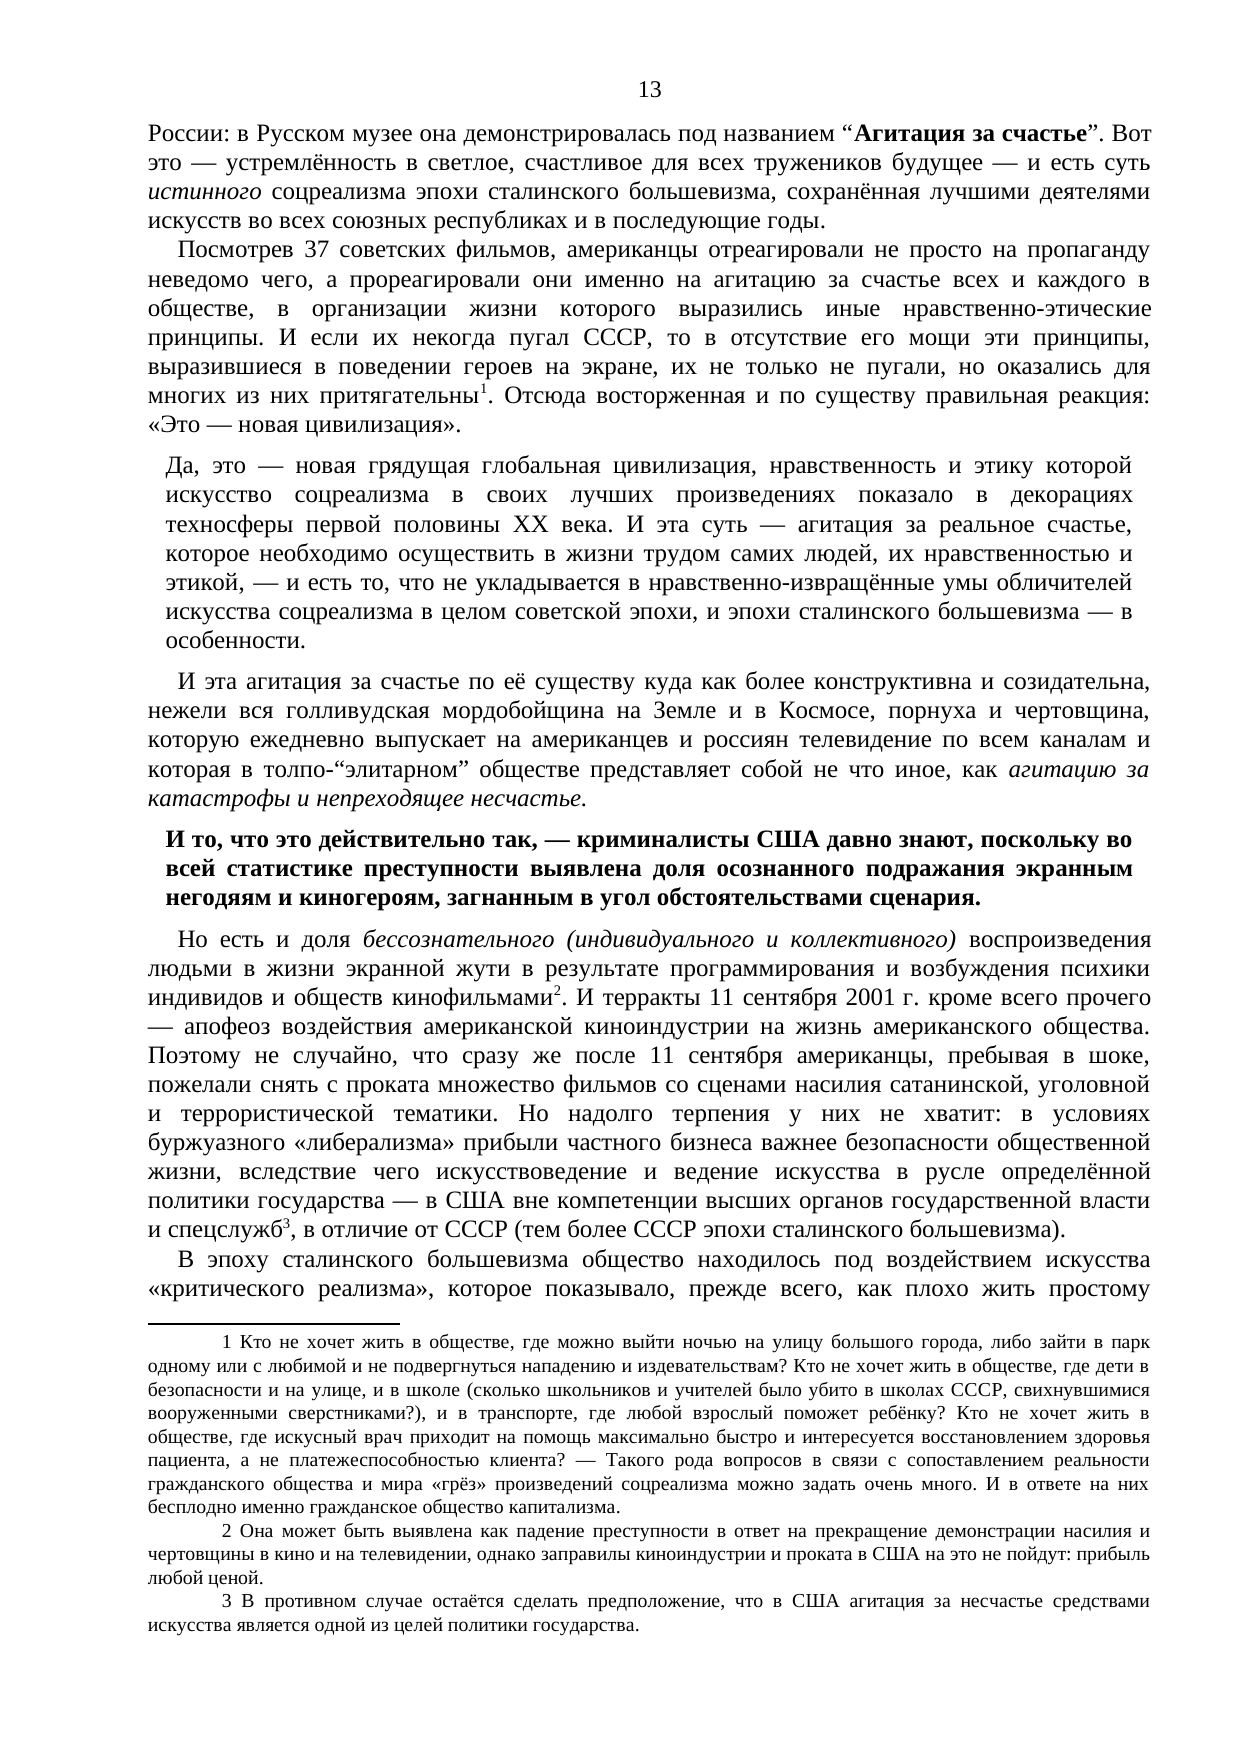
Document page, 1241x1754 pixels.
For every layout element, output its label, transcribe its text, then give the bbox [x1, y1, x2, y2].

text Но есть и доля бессознательного (индивидуального и коллективного) воспроизведения людьми в жизни экранной жути в результате программирования и возбуждения психики индивидов и обществ кинофильмами. И терракты 11 сентября 2001 г. кроме всего прочего — апофеоз воздействия американской киноиндустрии на жизнь американского общества. Поэтому не случайно, что сразу же после 11 сентября американцы, пребывая в шоке, пожелали снять с проката множество фильмов со сценами насилия сатанинской, уголовной и террористической тематики. Но надолго терпения у них не хватит: в условиях буржуазного «либерализма» прибыли частного бизнеса важнее безопасности общественной жизни, вследствие чего искусствоведение и ведение искусства в русле определённой политики государства — в США вне компетенции высших органов государственной власти и спецслужб, в отличие от СССР (тем более СССР эпохи сталинского большевизма). [148, 924, 1152, 1243]
text Она может быть выявлена как падение преступности в ответ на прекращение демонстрации насилия и чертовщины в кино и на телевидении, однако заправилы киноиндустрии и проката в США на это не пойдут: прибыль любой ценой. [148, 1518, 1152, 1589]
text Кто не хочет жить в обществе, где можно выйти ночью на улицу большого города, либо зайти в парк одному или с любимой и не подвергнуться нападению и издевательствам? Кто не хочет жить в обществе, где дети в безопасности и на улице, и в школе (сколько школьников и учителей было убито в школах СССР, свихнувшимися вооруженными сверстниками?), и в транспорте, где любой взрослый поможет ребёнку? Кто не хочет жить в обществе, где искусный врач приходит на помощь максимально быстро и интересуется восстановлением здоровья пациента, а не платежеспособностью клиента? — Такого рода вопросов в связи с сопоставлением реальности гражданского общества и мира «грёз» произведений соцреализма можно задать очень много. И в ответе на них бесплодно именно гражданское общество капитализма. [148, 1330, 1152, 1518]
text И то, что это действительно так, — криминалисты США давно знают, поскольку во всей статистике преступности выявлена доля осознанного подражания экранным негодяям и киногероям, загнанным в угол обстоятельствами сценария. [165, 824, 1134, 911]
text И эта агитация за счастье по её существу куда как более конструктивна и созидательна, нежели вся голливудская мордобойщина на Земле и в Космосе, порнуха и чертовщина, которую ежедневно выпускает на американцев и россиян телевидение по всем каналам и которая в толпо-“элитарном” обществе представляет собой не что иное, как агитацию за катастрофы и непреходящее несчастье. [148, 666, 1152, 812]
text Да, это — новая грядущая глобальная цивилизация, нравственность и этику которой искусство соцреализма в своих лучших произведениях показало в декорациях техносферы первой половины ХХ века. И эта суть — агитация за реальное счастье, которое необходимо осуществить в жизни трудом самих людей, их нравственностью и этикой, — и есть то, что не укладывается в нравственно-извращённые умы обличителей искусства соцреализма в целом советской эпохи, и эпохи сталинского большевизма — в особенности. [165, 450, 1134, 654]
text России: в Русском музее она демонстрировалась под названием “Агитация за счастье”. Вот это — устремлённость в светлое, счастливое для всех тружеников будущее — и есть суть истинного соцреализма эпохи сталинского большевизма, сохранённая лучшими деятелями искусств во всех союзных республиках и в последующие годы. [148, 118, 1152, 234]
text В эпоху сталинского большевизма общество находилось под воздействием искусства «критического реализма», которое показывало, прежде всего, как плохо жить простому [148, 1243, 1152, 1302]
text В противном случае остаётся сделать предположение, что в США агитация за несчастье средствами искусства является одной из целей политики государства. [148, 1589, 1152, 1636]
text Посмотрев 37 советских фильмов, американцы отреагировали не просто на пропаганду неведомо чего, а прореагировали они именно на агитацию за счастье всех и каждого в обществе, в организации жизни которого выразились иные нравственно-этичес­кие принципы. И если их некогда пугал СССР, то в отсутствие его мощи эти принципы, выразившиеся в поведении героев на экране, их не только не пугали, но оказались для многих из них притягательны. Отсюда восторженная и по существу правильная реакция: «Это — новая цивилизация». [148, 234, 1152, 438]
